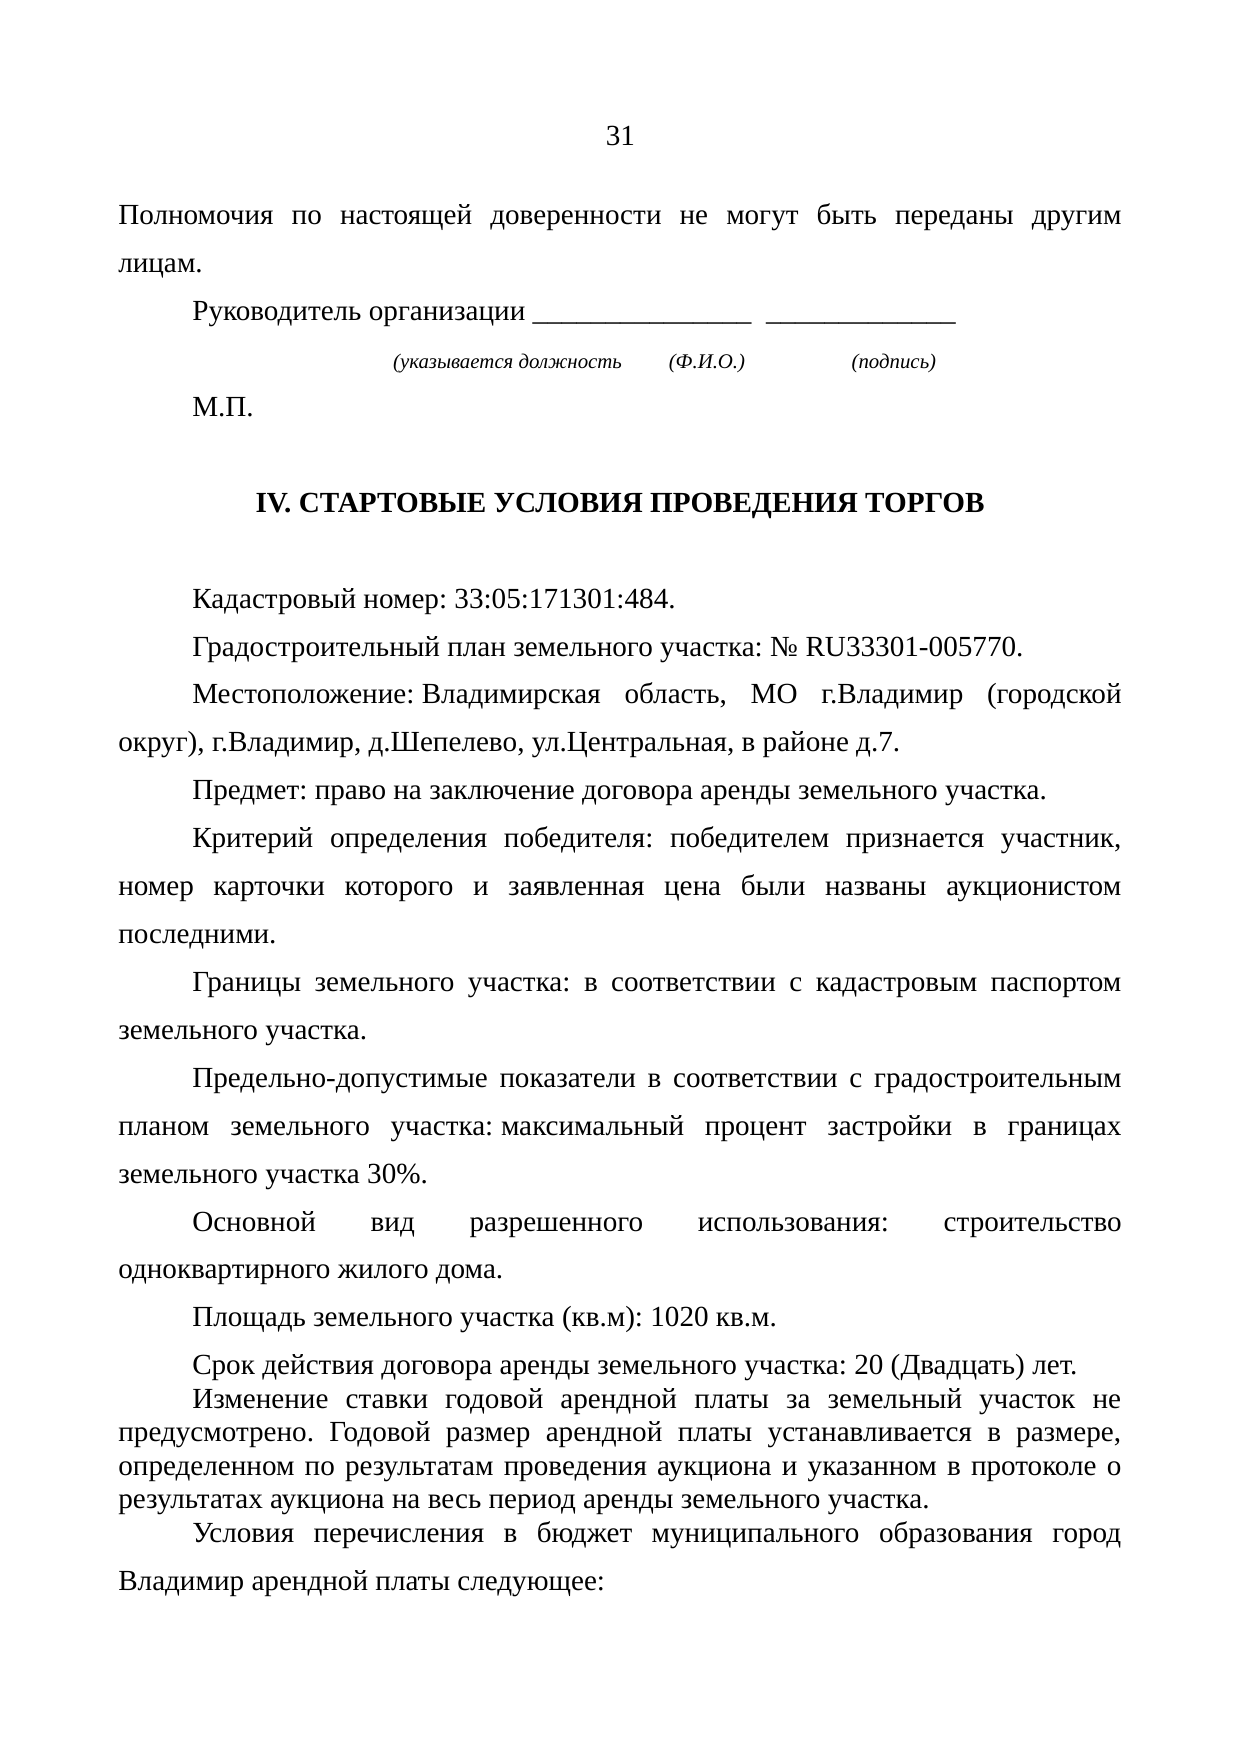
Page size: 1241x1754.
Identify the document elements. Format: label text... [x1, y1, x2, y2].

text Предмет: право на заключение договора аренды земельного участка. [118, 758, 1122, 806]
text Полномочия по настоящей доверенности не могут быть переданы другим лицам. [118, 181, 1122, 279]
text Изменение ставки годовой арендной платы за земельный участок не предусмотрено. Годовой размер арендной платы устанавливается в размере, определенном по результатам проведения аукциона и указанном в протоколе о результатах аукциона на весь период аренды земельного участка. [118, 1381, 1122, 1515]
text М.П. [118, 375, 1122, 423]
text Условия перечисления в бюджет муниципального образования город Владимир арендной платы следующее: [118, 1515, 1122, 1597]
text Критерий определения победителя: победителем признается участник, номер карточки которого и заявленная цена были названы аукционистом последними. [118, 806, 1122, 950]
text Руководитель организации _______________ _____________ [118, 279, 1122, 327]
text Местоположение: Владимирская область, МО г.Владимир (городской округ), г.Владимир, д.Шепелево, ул.Центральная, в районе д.7. [118, 662, 1122, 758]
text Основной вид разрешенного использования: строительство одноквартирного жилого дома. [118, 1189, 1122, 1285]
text Площадь земельного участка (кв.м): 1020 кв.м. [118, 1285, 1122, 1333]
text Предельно-допустимые показатели в соответствии с градостроительным планом земельного участка: максимальный процент застройки в границах земельного участка 30%. [118, 1046, 1122, 1189]
text Границы земельного участка: в соответствии с кадастровым паспортом земельного участка. [118, 950, 1122, 1046]
text Срок действия договора аренды земельного участка: 20 (Двадцать) лет. [118, 1333, 1122, 1381]
text Кадастровый номер: 33:05:171301:484. [118, 566, 1122, 614]
text Градостроительный план земельного участка: № RU33301-005770. [118, 614, 1122, 662]
text (указывается должность (Ф.И.О.) (подпись) [118, 327, 1122, 375]
text IV. СТАРТОВЫЕ УСЛОВИЯ ПРОВЕДЕНИЯ ТОРГОВ [118, 483, 1122, 518]
